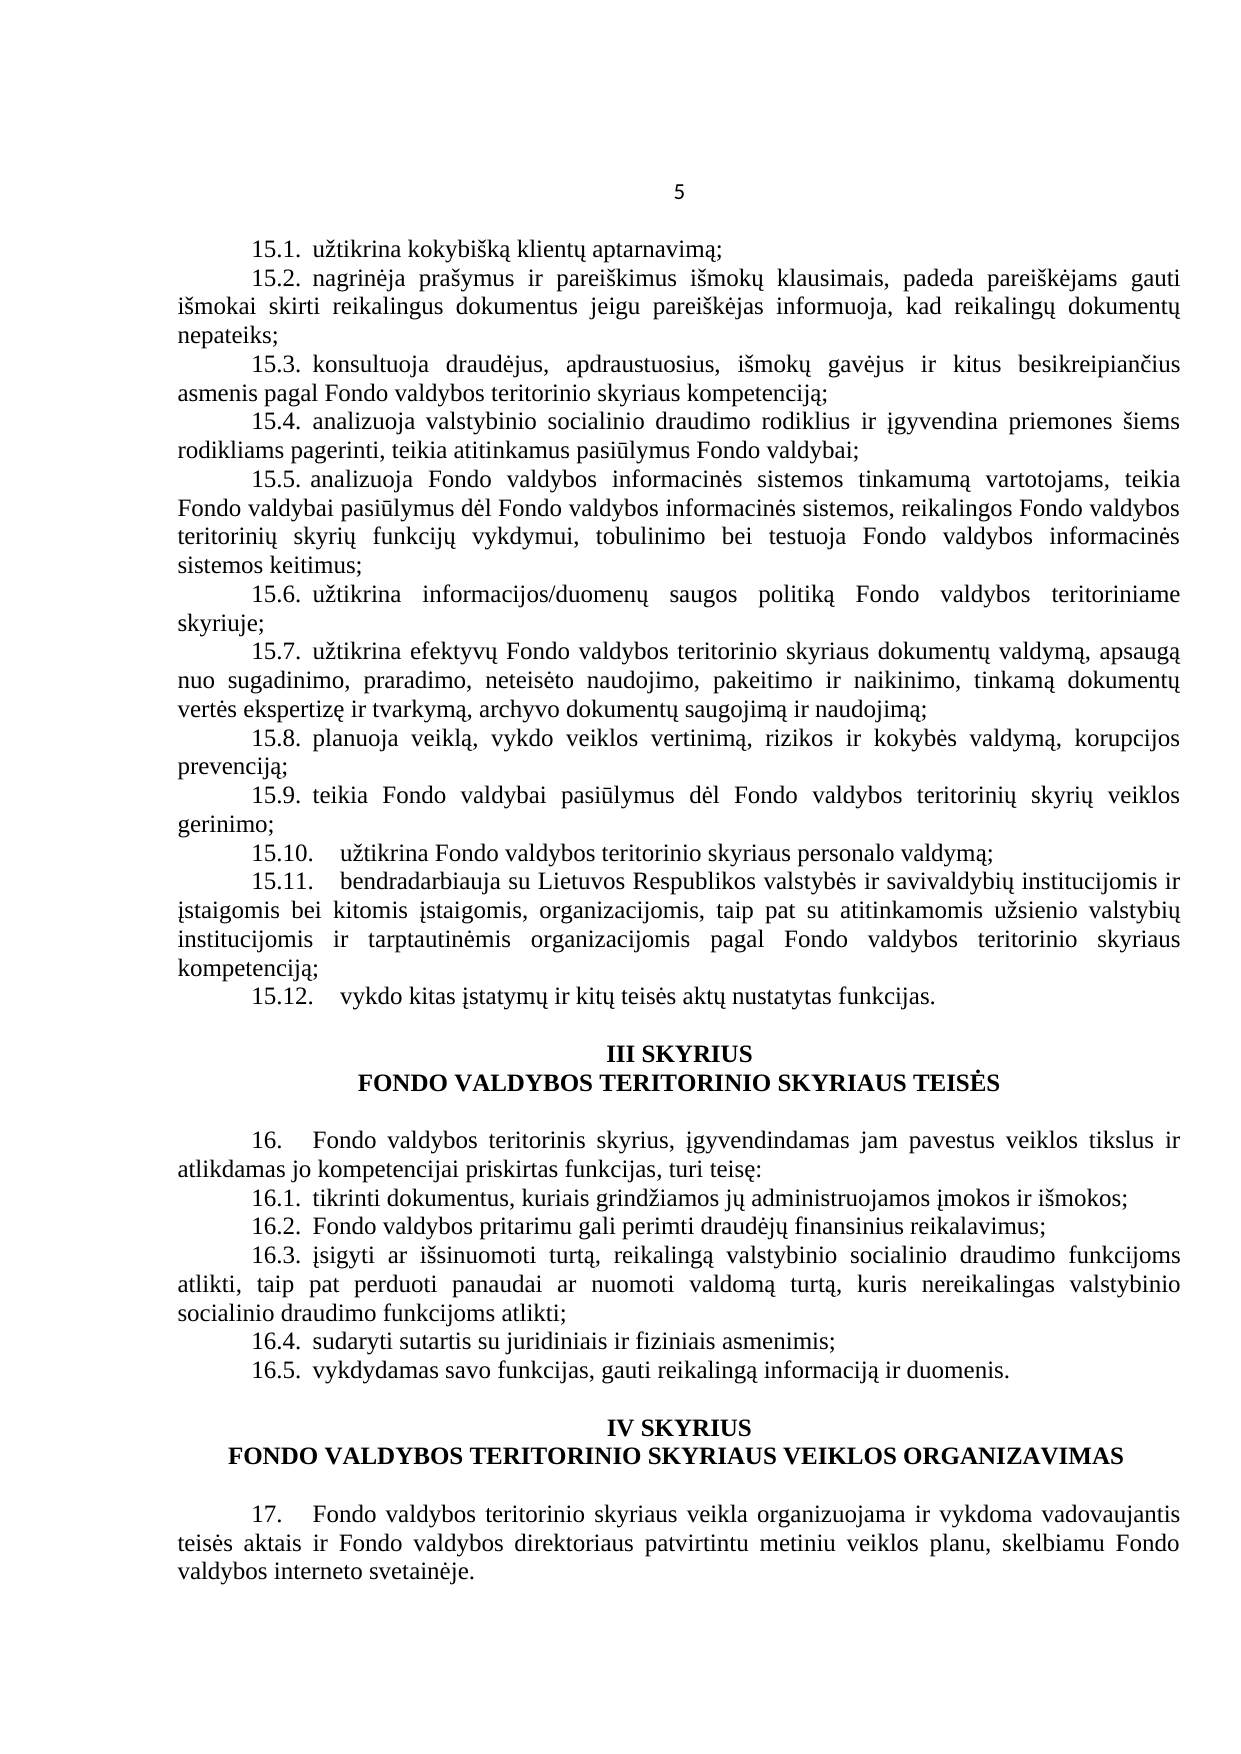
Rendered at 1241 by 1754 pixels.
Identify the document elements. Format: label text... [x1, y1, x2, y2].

text 15.2. nagrinėja prašymus ir pareiškimus išmokų klausimais, padeda pareiškėjams gauti išmokai skirti reikalingus dokumentus jeigu pareiškėjas informuoja, kad reikalingų dokumentų nepateiks; [177, 263, 1181, 349]
text III SKYRIUS [177, 1039, 1181, 1068]
text 15.11. bendradarbiauja su Lietuvos Respublikos valstybės ir savivaldybių institucijomis ir įstaigomis bei kitomis įstaigomis, organizacijomis, taip pat su atitinkamomis užsienio valstybių institucijomis ir tarptautinėmis organizacijomis pagal Fondo valdybos teritorinio skyriaus kompetenciją; [177, 866, 1181, 981]
text 15.3. konsultuoja draudėjus, apdraustuosius, išmokų gavėjus ir kitus besikreipiančius asmenis pagal Fondo valdybos teritorinio skyriaus kompetenciją; [177, 349, 1181, 406]
text 16. Fondo valdybos teritorinis skyrius, įgyvendindamas jam pavestus veiklos tikslus ir atlikdamas jo kompetencijai priskirtas funkcijas, turi teisę: [177, 1125, 1181, 1183]
text 16.2. Fondo valdybos pritarimu gali perimti draudėjų finansinius reikalavimus; [177, 1211, 1181, 1240]
text 16.4. sudaryti sutartis su juridiniais ir fiziniais asmenimis; [177, 1326, 1181, 1355]
text 15.7. užtikrina efektyvų Fondo valdybos teritorinio skyriaus dokumentų valdymą, apsaugą nuo sugadinimo, praradimo, neteisėto naudojimo, pakeitimo ir naikinimo, tinkamą dokumentų vertės ekspertizę ir tvarkymą, archyvo dokumentų saugojimą ir naudojimą; [177, 636, 1181, 723]
text 16.1. tikrinti dokumentus, kuriais grindžiamos jų administruojamos įmokos ir išmokos; [177, 1183, 1181, 1211]
text 15.4. analizuoja valstybinio socialinio draudimo rodiklius ir įgyvendina priemones šiems rodikliams pagerinti, teikia atitinkamus pasiūlymus Fondo valdybai; [177, 406, 1181, 464]
text FONDO VALDYBOS TERITORINIO SKYRIAUS TEISĖS [177, 1068, 1181, 1096]
text 15.5. analizuoja Fondo valdybos informacinės sistemos tinkamumą vartotojams, teikia Fondo valdybai pasiūlymus dėl Fondo valdybos informacinės sistemos, reikalingos Fondo valdybos teritorinių skyrių funkcijų vykdymui, tobulinimo bei testuoja Fondo valdybos informacinės sistemos keitimus; [177, 464, 1181, 579]
text 15.8. planuoja veiklą, vykdo veiklos vertinimą, rizikos ir kokybės valdymą, korupcijos prevenciją; [177, 723, 1181, 780]
text FONDO VALDYBOS TERITORINIO SKYRIAUS VEIKLOS ORGANIZAVIMAS [177, 1441, 1181, 1470]
text 16.5. vykdydamas savo funkcijas, gauti reikalingą informaciją ir duomenis. [177, 1355, 1181, 1384]
text 16.3. įsigyti ar išsinuomoti turtą, reikalingą valstybinio socialinio draudimo funkcijoms atlikti, taip pat perduoti panaudai ar nuomoti valdomą turtą, kuris nereikalingas valstybinio socialinio draudimo funkcijoms atlikti; [177, 1240, 1181, 1326]
text 15.10. užtikrina Fondo valdybos teritorinio skyriaus personalo valdymą; [177, 838, 1181, 866]
text 15.1. užtikrina kokybišką klientų aptarnavimą; [177, 234, 1181, 263]
text 15.9. teikia Fondo valdybai pasiūlymus dėl Fondo valdybos teritorinių skyrių veiklos gerinimo; [177, 780, 1181, 838]
text 15.12. vykdo kitas įstatymų ir kitų teisės aktų nustatytas funkcijas. [177, 981, 1181, 1010]
text 17. Fondo valdybos teritorinio skyriaus veikla organizuojama ir vykdoma vadovaujantis teisės aktais ir Fondo valdybos direktoriaus patvirtintu metiniu veiklos planu, skelbiamu Fondo valdybos interneto svetainėje. [177, 1499, 1181, 1585]
text 15.6. užtikrina informacijos/duomenų saugos politiką Fondo valdybos teritoriniame skyriuje; [177, 579, 1181, 636]
text IV SKYRIUS [177, 1413, 1181, 1441]
